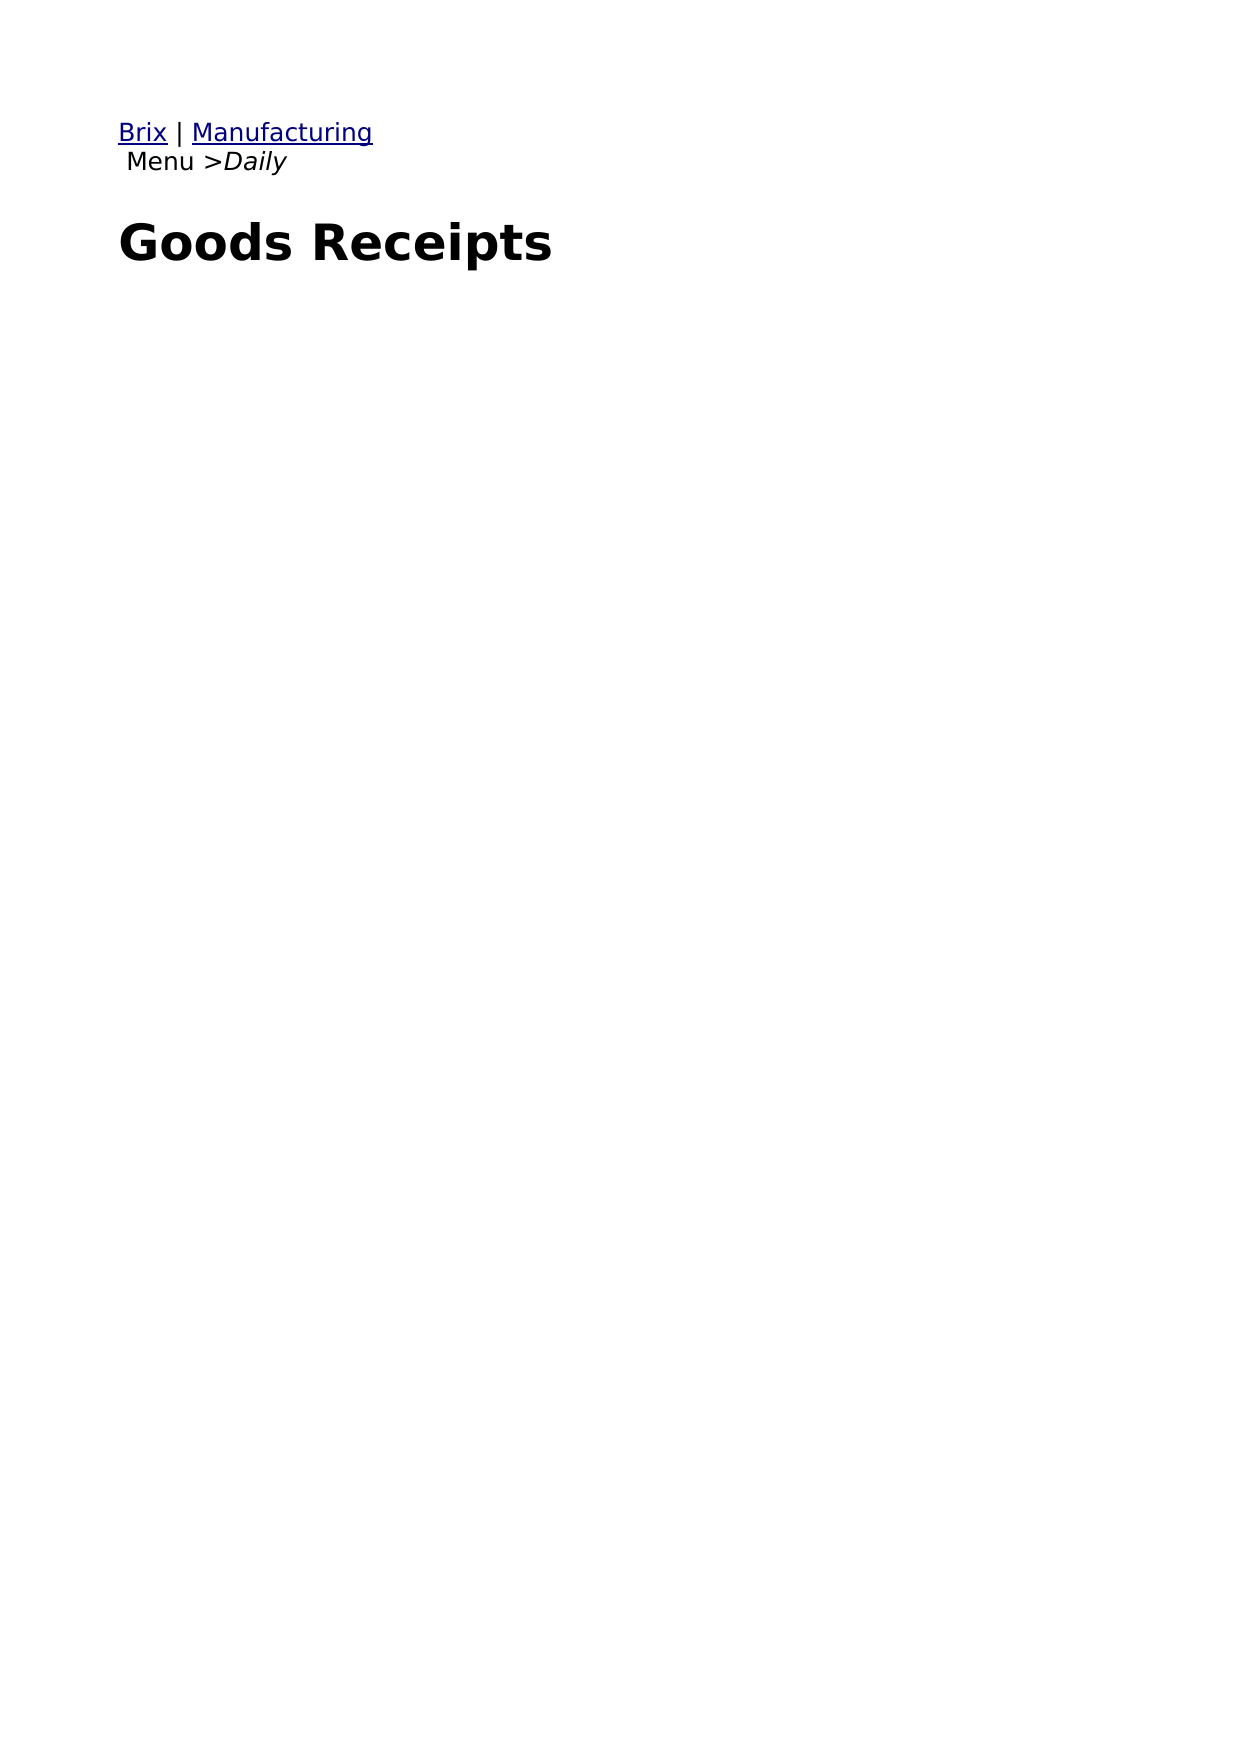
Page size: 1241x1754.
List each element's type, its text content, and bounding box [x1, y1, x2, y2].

text Brix | Manufacturing Menu >Daily [118, 118, 1122, 176]
subtitle Goods Receipts [118, 214, 1122, 272]
